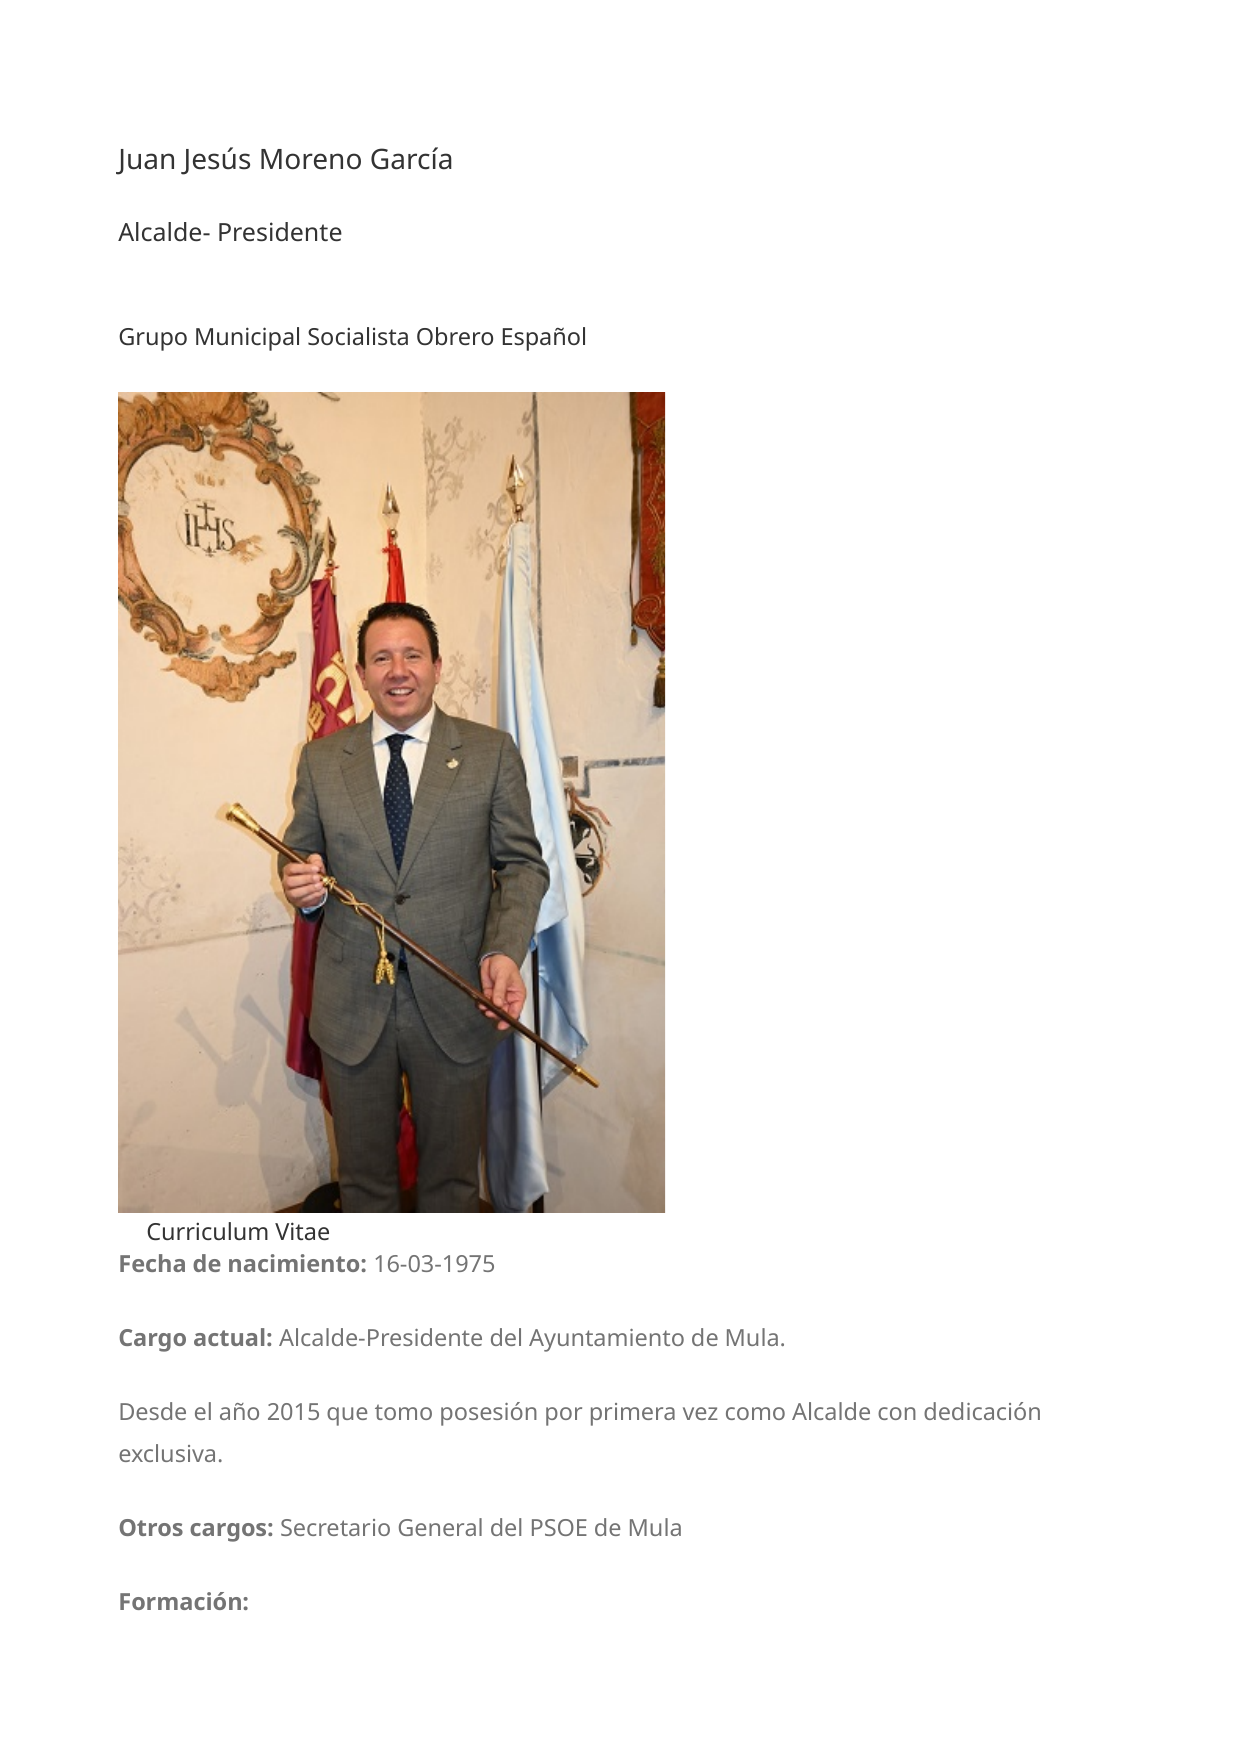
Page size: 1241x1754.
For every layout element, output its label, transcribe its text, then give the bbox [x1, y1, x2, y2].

text Desde el año 2015 que tomo posesión por primera vez como Alcalde con dedicación exclusiva. [118, 1395, 1122, 1469]
subtitle Curriculum Vitae [146, 1213, 1122, 1247]
text Formación: [118, 1585, 1122, 1617]
text Cargo actual: Alcalde-Presidente del Ayuntamiento de Mula. [118, 1321, 1122, 1353]
subtitle Grupo Municipal Socialista Obrero Español [118, 321, 1122, 352]
subtitle Juan Jesús Moreno García [118, 139, 1122, 177]
picture [118, 392, 665, 1213]
subtitle Alcalde- Presidente [118, 215, 1122, 249]
text Fecha de nacimiento: 16-03-1975 [118, 1247, 1122, 1279]
text Otros cargos: Secretario General del PSOE de Mula [118, 1511, 1122, 1543]
